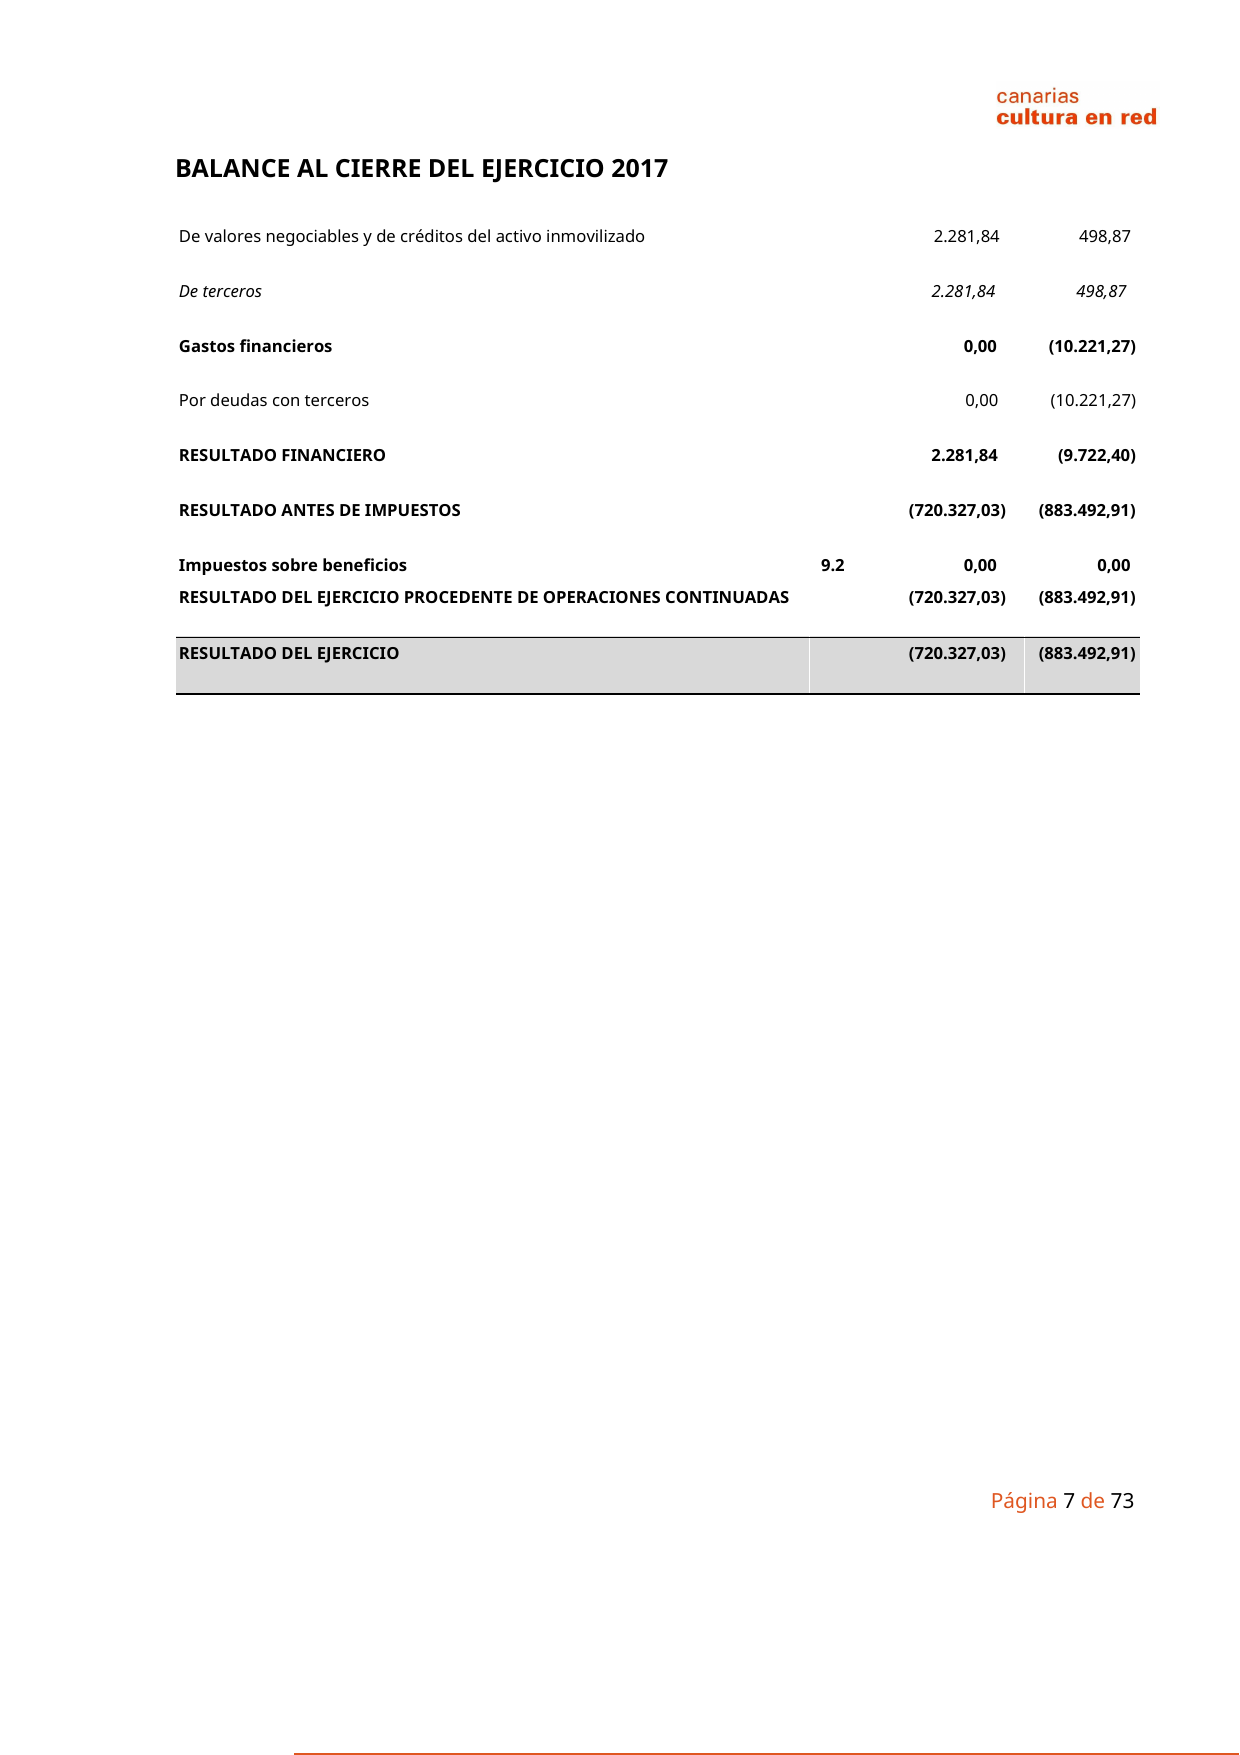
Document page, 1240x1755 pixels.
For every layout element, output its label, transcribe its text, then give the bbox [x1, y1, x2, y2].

table_cell [810, 276, 895, 330]
table_cell [810, 495, 895, 550]
table_cell (10.221,27) [1025, 385, 1140, 440]
table_cell (883.492,91) [1025, 638, 1140, 693]
table_cell 0,00 [1025, 550, 1140, 581]
table_cell 498,87 [1025, 276, 1140, 330]
table_cell 0,00 [895, 385, 1024, 440]
table_cell Gastos financieros [176, 330, 809, 385]
table_cell 2.281,84 [895, 440, 1024, 495]
table_cell 0,00 [895, 330, 1024, 385]
table_cell 0,00 [895, 550, 1024, 581]
table_cell Por deudas con terceros [176, 385, 809, 440]
table_cell (720.327,03) [895, 638, 1024, 693]
table_cell De terceros [176, 276, 809, 330]
table_cell [810, 440, 895, 495]
table_cell RESULTADO DEL EJERCICIO PROCEDENTE DE OPERACIONES CONTINUADAS [176, 581, 809, 636]
table_cell RESULTADO DEL EJERCICIO [176, 638, 809, 693]
table_cell 2.281,84 [895, 276, 1024, 330]
table_cell RESULTADO FINANCIERO [176, 440, 809, 495]
table_cell [810, 638, 895, 693]
table_cell (883.492,91) [1025, 495, 1140, 550]
table_cell (10.221,27) [1025, 330, 1140, 385]
table_cell 9.2 [810, 550, 895, 581]
table_cell [810, 385, 895, 440]
table_cell (9.722,40) [1025, 440, 1140, 495]
table_cell (883.492,91) [1025, 581, 1140, 636]
table_cell Impuestos sobre beneficios [176, 550, 809, 581]
table_cell RESULTADO ANTES DE IMPUESTOS [176, 495, 809, 550]
table_cell 498,87 [1025, 221, 1140, 276]
table_cell [810, 581, 895, 636]
table_cell [810, 221, 895, 276]
table_cell [810, 330, 895, 385]
table_cell (720.327,03) [895, 495, 1024, 550]
table_cell 2.281,84 [895, 221, 1024, 276]
table_cell (720.327,03) [895, 581, 1024, 636]
table_cell De valores negociables y de créditos del activo inmovilizado [176, 221, 809, 276]
